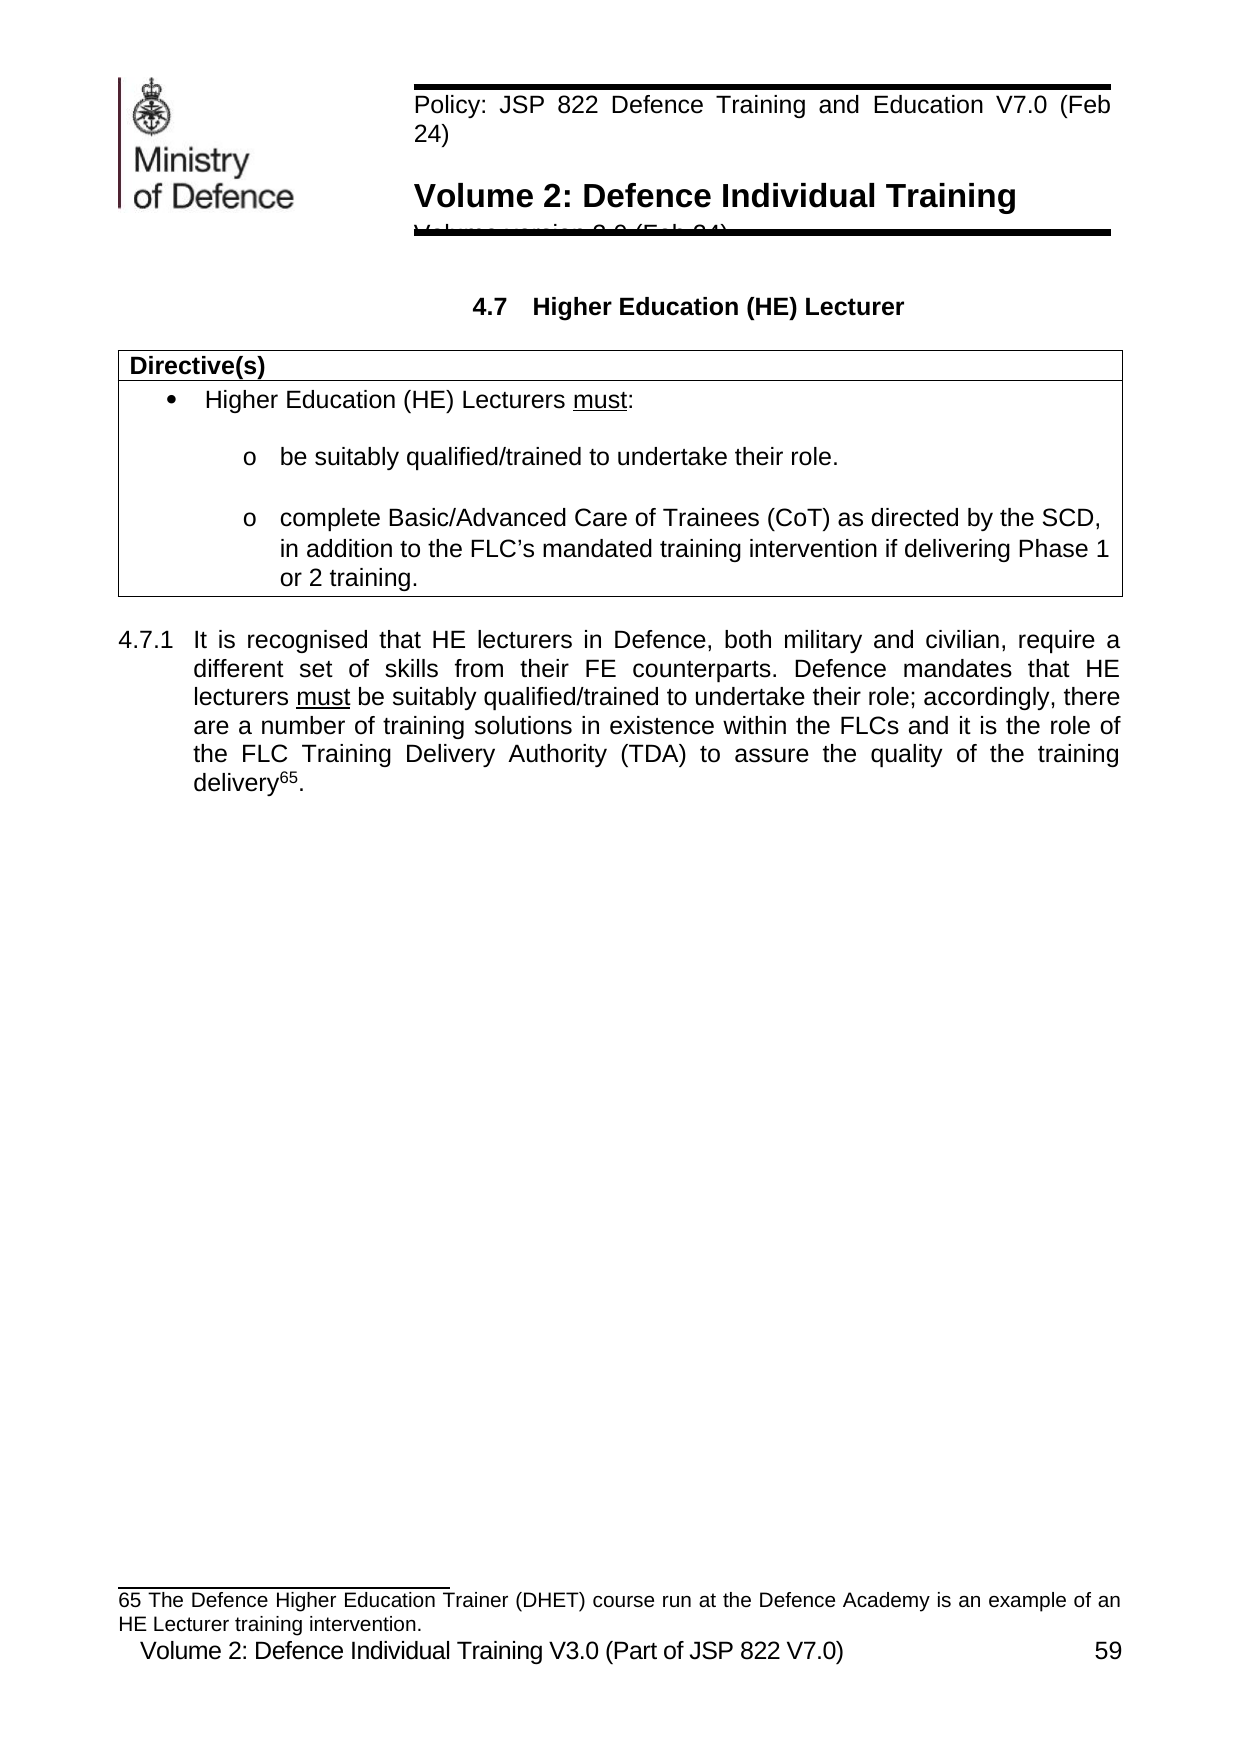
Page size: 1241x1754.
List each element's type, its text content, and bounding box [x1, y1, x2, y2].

table_header Directive(s) [119, 351, 1122, 380]
text The Defence Higher Education Trainer (DHET) course run at the Defence Academy is an example of an HE Lecturer training intervention. [118, 1588, 1122, 1636]
table_cell Higher Education (HE) Lecturers must: be suitably qualified/trained to undertake their role. complete Basic/Advanced Care of Trainees (CoT) as directed by the SCD, in addition to the FLC’s mandated training intervention if delivering Phase 1 or 2 training. [119, 381, 1122, 596]
subtitle It is recognised that HE lecturers in Defence, both military and civilian, require a different set of skills from their FE counterparts. Defence mandates that HE lecturers must be suitably qualified/trained to undertake their role; accordingly, there are a number of training solutions in existence within the FLCs and it is the role of the FLC Training Delivery Authority (TDA) to assure the quality of the training delivery. [118, 626, 1122, 797]
subtitle Higher Education (HE) Lecturer [472, 293, 1122, 322]
